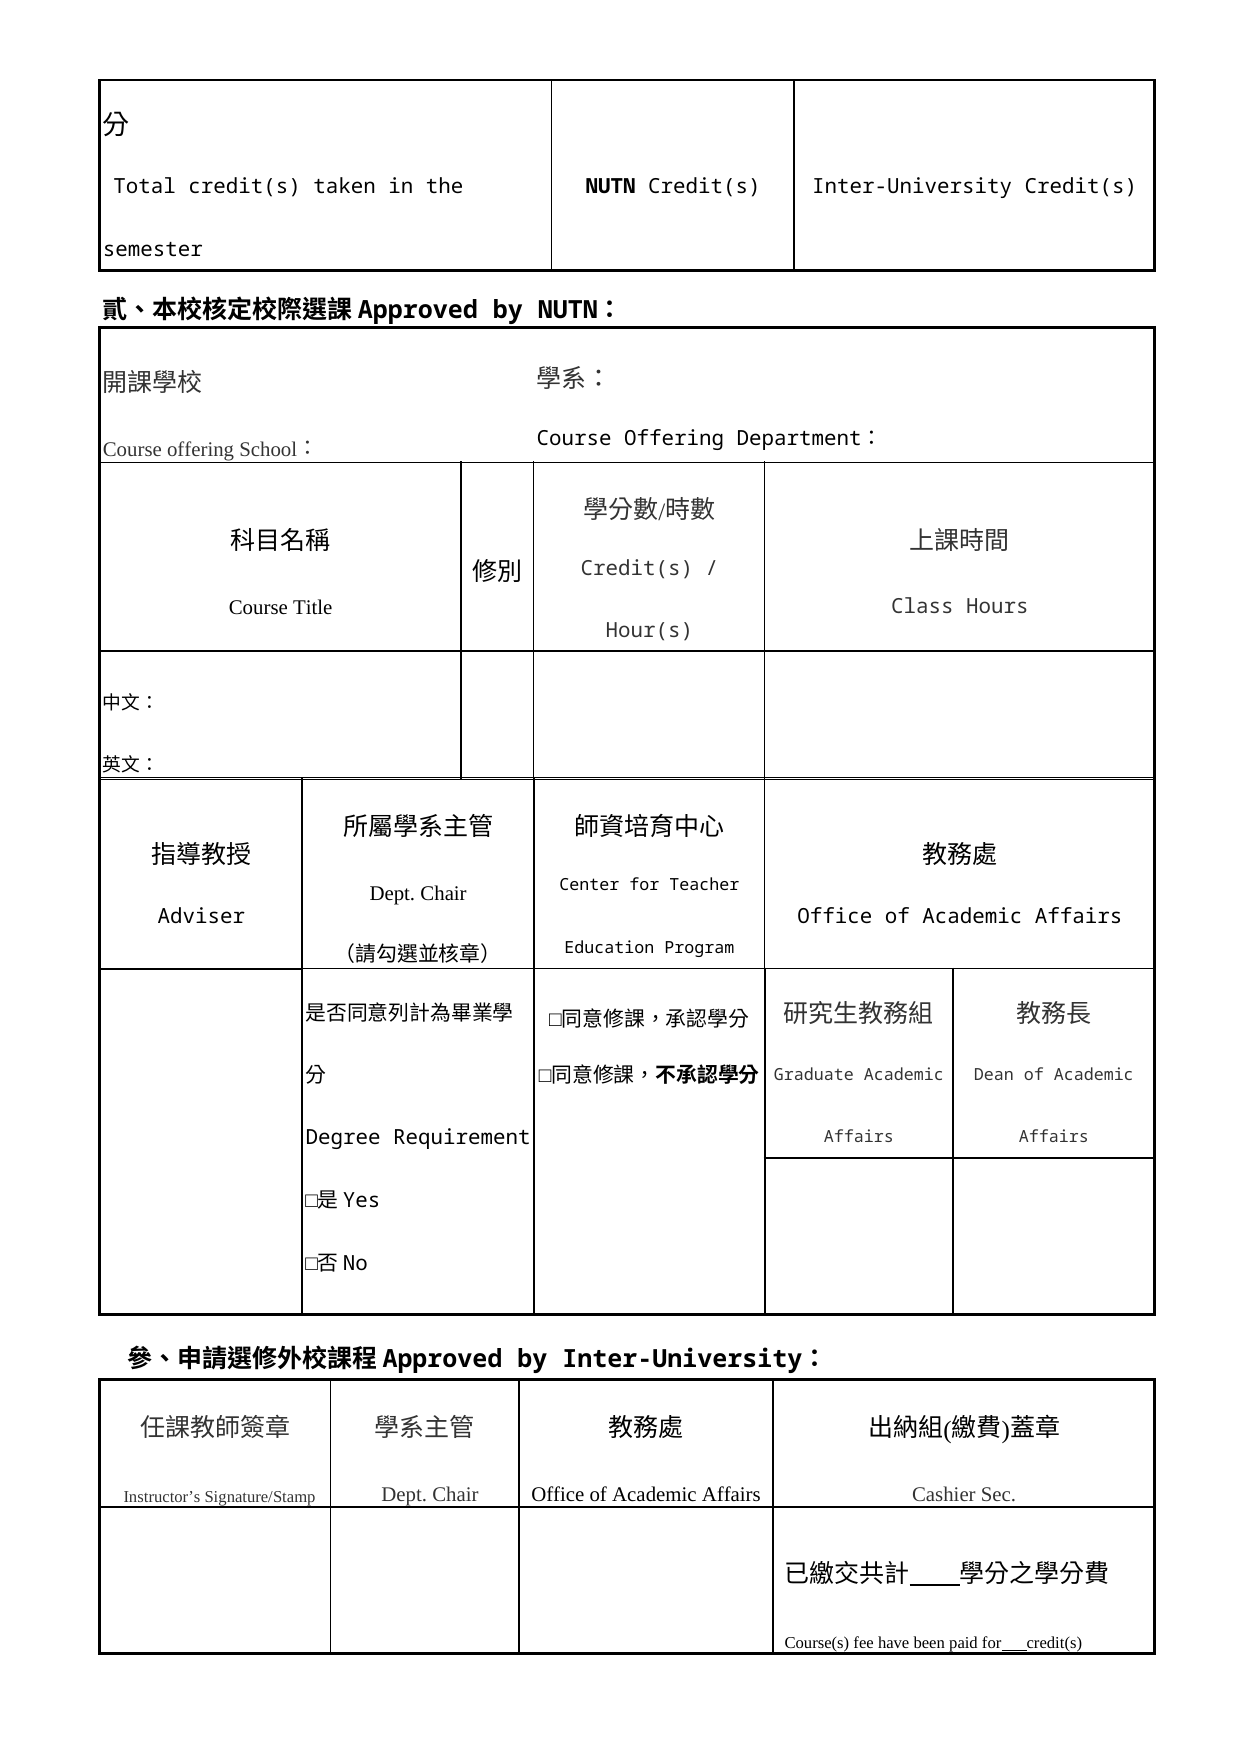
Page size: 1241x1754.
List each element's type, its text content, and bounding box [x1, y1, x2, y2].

table_cell [765, 652, 1153, 777]
table_cell 教務處 Office of Academic Affairs [765, 780, 1153, 968]
table_cell 指導教授 Adviser [101, 780, 301, 968]
table_cell 上課時間 Class Hours [765, 463, 1153, 650]
table_cell [520, 1508, 772, 1652]
table_cell 開課學校 Course offering School： [101, 329, 533, 461]
table_cell 學系： Course Offering Department： [534, 329, 1153, 461]
table_cell [14, 759, 89, 1115]
table_cell 所屬學系主管 Dept. Chair （請勾選並核章） [303, 780, 533, 968]
table_cell 中文： 英文： [101, 652, 460, 777]
table_cell [101, 1508, 330, 1652]
table_cell Inter-University Credit(s) [795, 81, 1153, 269]
table_cell 貳、本校核定校際選課Approved by NUTN： [100, 272, 1154, 326]
table_cell 教務處 Office of Academic Affairs [520, 1381, 772, 1506]
table_cell NUTN Credit(s) [552, 81, 793, 269]
table_cell 任課教師簽章 Instructor’s Signature/Stamp [101, 1381, 330, 1506]
table_cell 教務長 Dean of Academic Affairs [954, 969, 1153, 1157]
table_cell 已繳交共計 學分之學分費 Course(s) fee have been paid for credit(s) [774, 1508, 1153, 1652]
table_cell [534, 652, 764, 777]
table_cell 分 Total credit(s) taken in the semester [101, 81, 551, 269]
table_cell [766, 1159, 952, 1312]
table_cell [25, 1346, 93, 1550]
table_cell [331, 1508, 518, 1652]
table_cell [462, 652, 533, 777]
table_cell [954, 1159, 1153, 1312]
table_cell [101, 970, 301, 1312]
table_cell □同意修課，承認學分 □同意修課，不承認學分 [535, 969, 764, 1312]
table_cell 師資培育中心 Center for Teacher Education Program [535, 780, 764, 968]
table_cell 是否同意列計為畢業學分 Degree Requirement □是Yes □否No [303, 969, 533, 1312]
table_cell [100, 1655, 1154, 1663]
table_cell 科目名稱 Course Title [101, 463, 460, 650]
table_cell 研究生教務組 Graduate Academic Affairs [766, 969, 952, 1157]
table_cell 學系主管 Dept. Chair [331, 1381, 518, 1506]
table_cell 出納組(繳費)蓋章 Cashier Sec. [774, 1381, 1153, 1506]
table_cell 參、申請選修外校課程Approved by Inter-University： [100, 1316, 1154, 1378]
table_cell 學分數/時數 Credit(s) / Hour(s) [534, 463, 764, 650]
table_cell [18, 329, 93, 538]
table_cell 修別 [462, 463, 533, 650]
